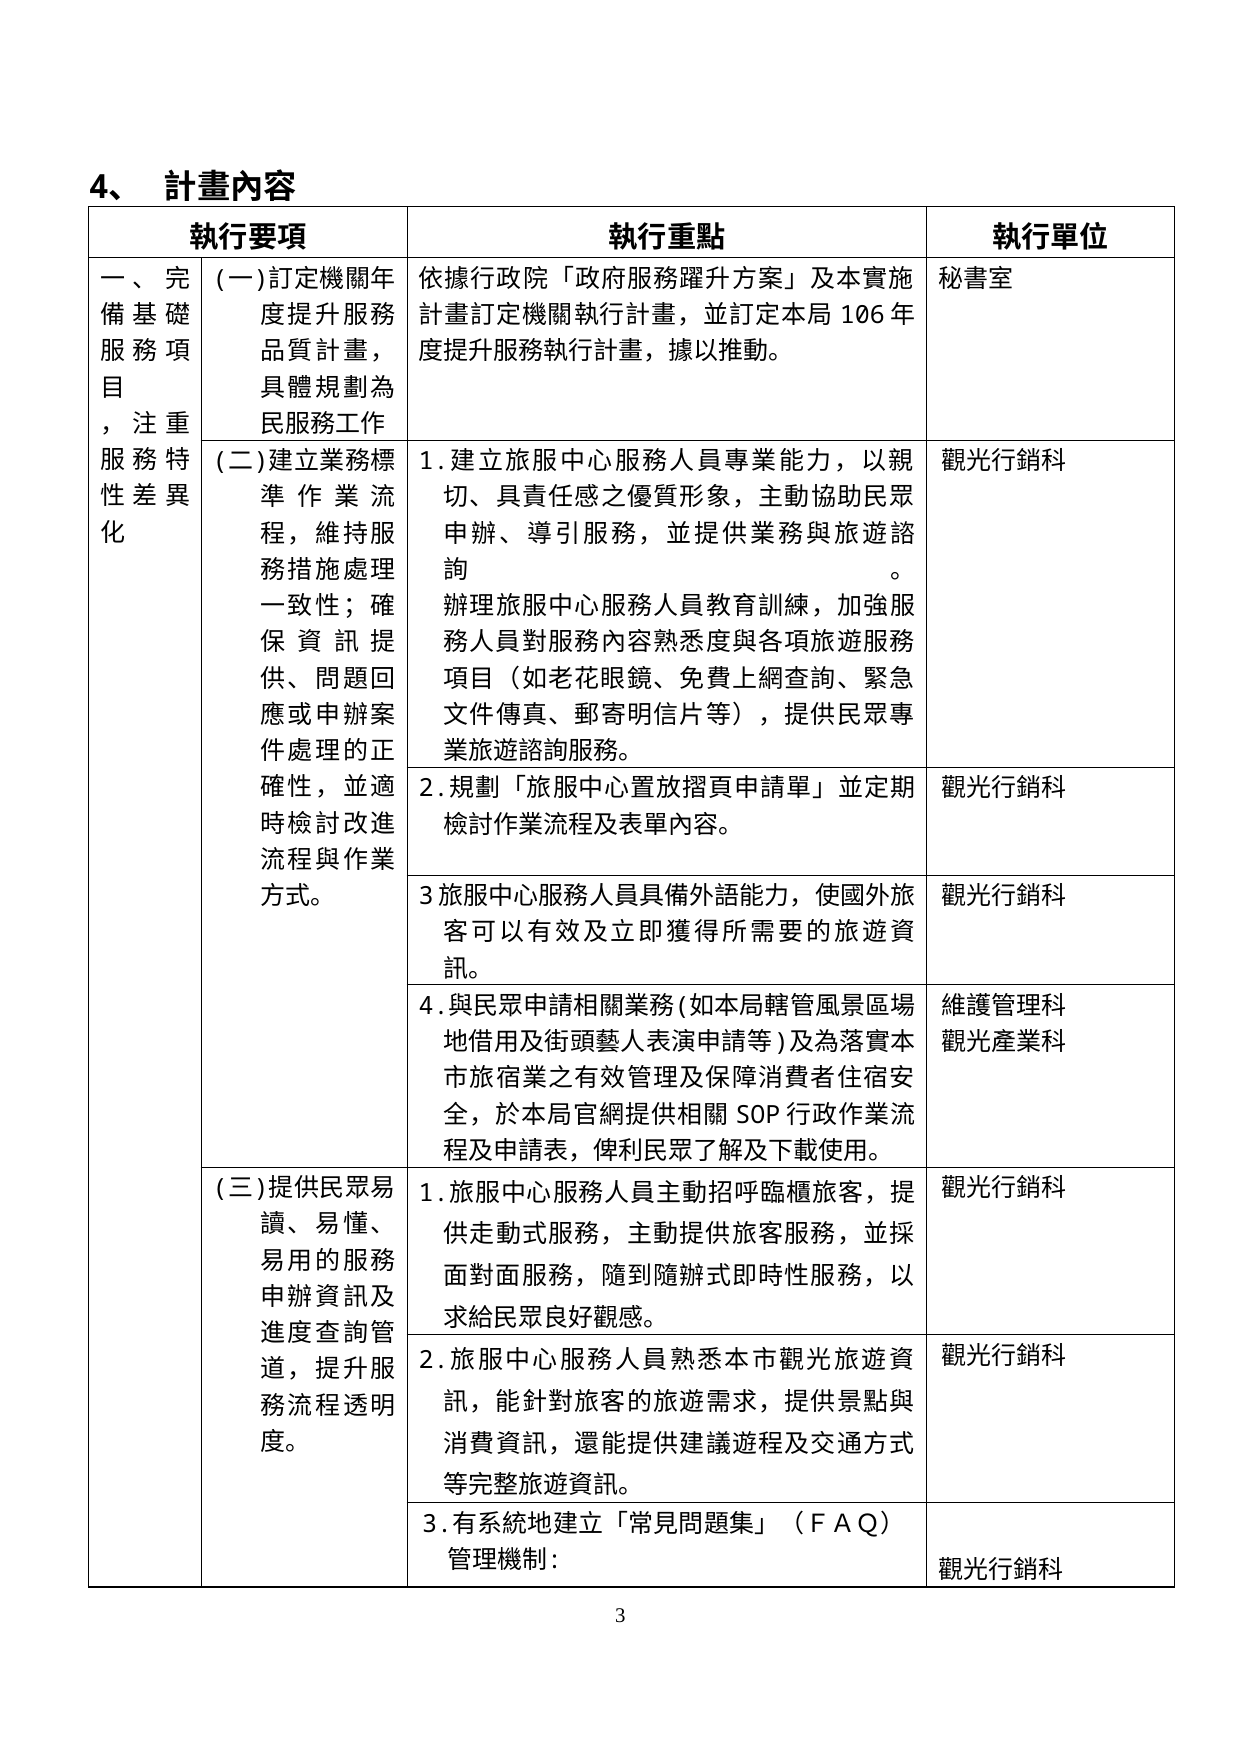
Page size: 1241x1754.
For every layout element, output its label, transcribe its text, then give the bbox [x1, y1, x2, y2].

table_cell 2.旅服中心服務人員熟悉本市觀光旅遊資訊，能針對旅客的旅遊需求，提供景點與消費資訊，還能提供建議遊程及交通方式等完整旅遊資訊。 [408, 1335, 926, 1502]
table_cell 1.旅服中心服務人員主動招呼臨櫃旅客，提供走動式服務，主動提供旅客服務，並採面對面服務，隨到隨辦式即時性服務，以求給民眾良好觀感。 [408, 1168, 926, 1334]
table_cell (三)提供民眾易讀、易懂、易用的服務申辦資訊及進度查詢管道，提升服務流程透明度。 [202, 1168, 407, 1586]
table_header 執行單位 [927, 207, 1174, 257]
table_header 執行重點 [408, 207, 926, 257]
table_header 執行要項 [89, 207, 407, 257]
table_cell 維護管理科 觀光產業科 [927, 985, 1174, 1167]
table_cell 4.與民眾申請相關業務(如本局轄管風景區場地借用及街頭藝人表演申請等)及為落實本市旅宿業之有效管理及保障消費者住宿安全，於本局官網提供相關SOP行政作業流程及申請表，俾利民眾了解及下載使用。 [408, 985, 926, 1167]
table_cell 3.有系統地建立「常見問題集」（ＦＡＱ）管理機制: 編製「旅客常見Q&A」：作為 旅服中心服務人員參考。 旅服中心製作「問題字卡」：針對國外旅客常見問題，製作小卡，利於攜帶及指引。 動物園管理中心亦於網路建置「常見問題集」提供民眾參考。並持續將民眾意見及回應內容整理置於機關網站。 [408, 1503, 926, 1586]
table_cell 依據行政院「政府服務躍升方案」及本實施計畫訂定機關執行計畫，並訂定本局106年度提升服務執行計畫，據以推動。 [408, 258, 926, 439]
table_cell 觀光行銷科 [927, 1503, 1174, 1586]
table_cell 觀光行銷科 [927, 876, 1174, 984]
table_cell 秘書室 [927, 258, 1174, 439]
table_cell 2.規劃「旅服中心置放摺頁申請單」並定期檢討作業流程及表單內容。 [408, 768, 926, 874]
table_cell 觀光行銷科 [927, 1168, 1174, 1334]
table_cell 3旅服中心服務人員具備外語能力，使國外旅客可以有效及立即獲得所需要的旅遊資訊。 [408, 876, 926, 984]
table_cell 1.建立旅服中心服務人員專業能力，以親切、具責任感之優質形象，主動協助民眾申辦、導引服務，並提供業務與旅遊諮詢。 辦理旅服中心服務人員教育訓練，加強服務人員對服務內容熟悉度與各項旅遊服務項目（如老花眼鏡、免費上網查詢、緊急文件傳真、郵寄明信片等），提供民眾專業旅遊諮詢服務。 [408, 441, 926, 767]
table_cell (二)建立業務標準作業流程，維持服務措施處理一致性；確保資訊提供、問題回應或申辦案件處理的正確性，並適時檢討改進流程與作業方式。 [202, 441, 407, 1167]
table_cell 觀光行銷科 [927, 1335, 1174, 1502]
list 計畫內容 [89, 169, 1152, 206]
table_cell 觀光行銷科 [927, 441, 1174, 767]
table_cell 一、完備基礎服務項目 ，注重服務特性差異化 [89, 258, 201, 1586]
table_cell (一)訂定機關年度提升服務品質計畫，具體規劃為民服務工作 [202, 258, 407, 439]
table_cell 觀光行銷科 [927, 768, 1174, 874]
